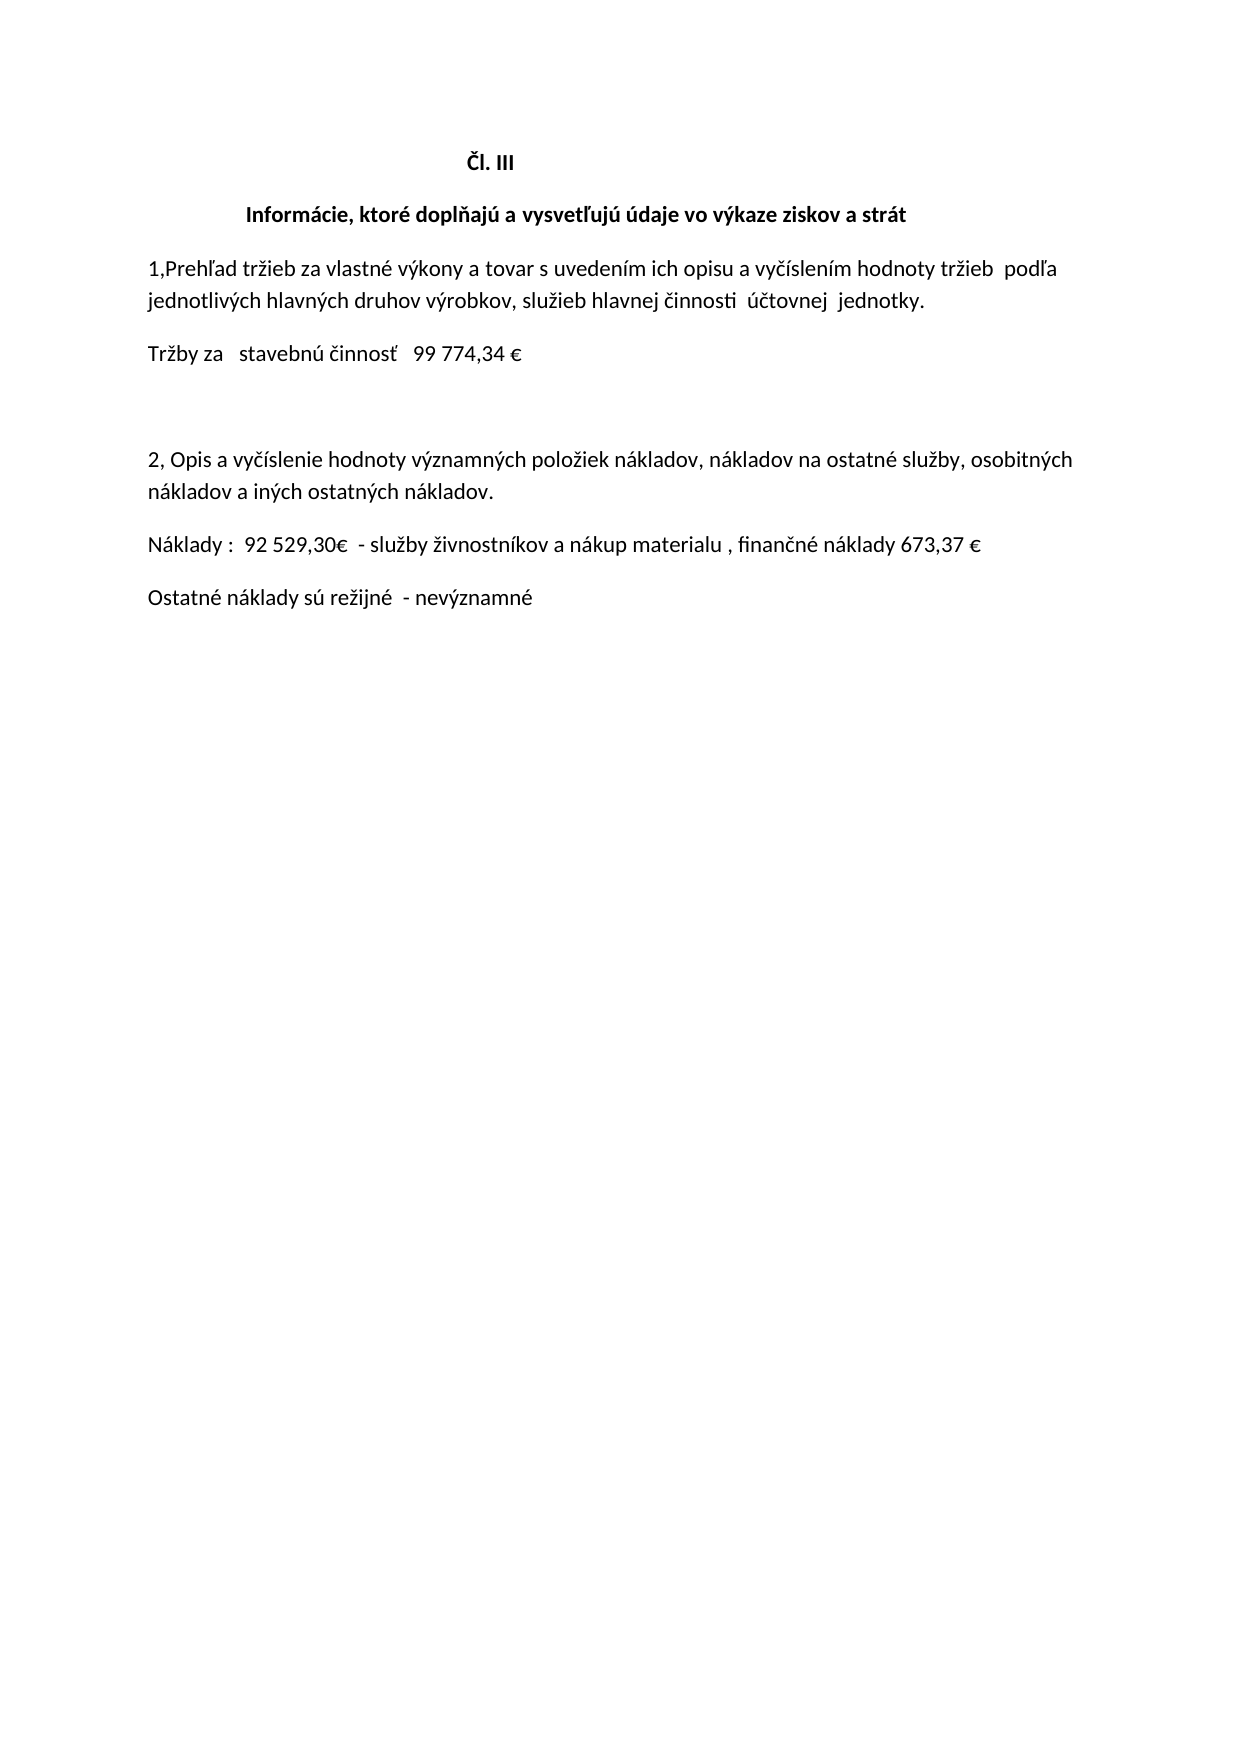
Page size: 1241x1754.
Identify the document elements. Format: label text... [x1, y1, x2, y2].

text Ostatné náklady sú režijné - nevýznamné [148, 583, 1093, 611]
text Čl. III [148, 148, 1093, 176]
text Informácie, ktoré doplňajú a vysvetľujú údaje vo výkaze ziskov a strát [148, 201, 1093, 229]
text Tržby za stavebnú činnosť 99 774,34 € [148, 339, 1093, 367]
text 2, Opis a vyčíslenie hodnoty významných položiek nákladov, nákladov na ostatné služby, osobitných nákladov a iných ostatných nákladov. [148, 445, 1093, 505]
text Náklady : 92 529,30€ - služby živnostníkov a nákup materialu , finančné náklady 673,37 € [148, 530, 1093, 558]
text 1,Prehľad tržieb za vlastné výkony a tovar s uvedením ich opisu a vyčíslením hodnoty tržieb podľa jednotlivých hlavných druhov výrobkov, služieb hlavnej činnosti účtovnej jednotky. [148, 254, 1093, 314]
